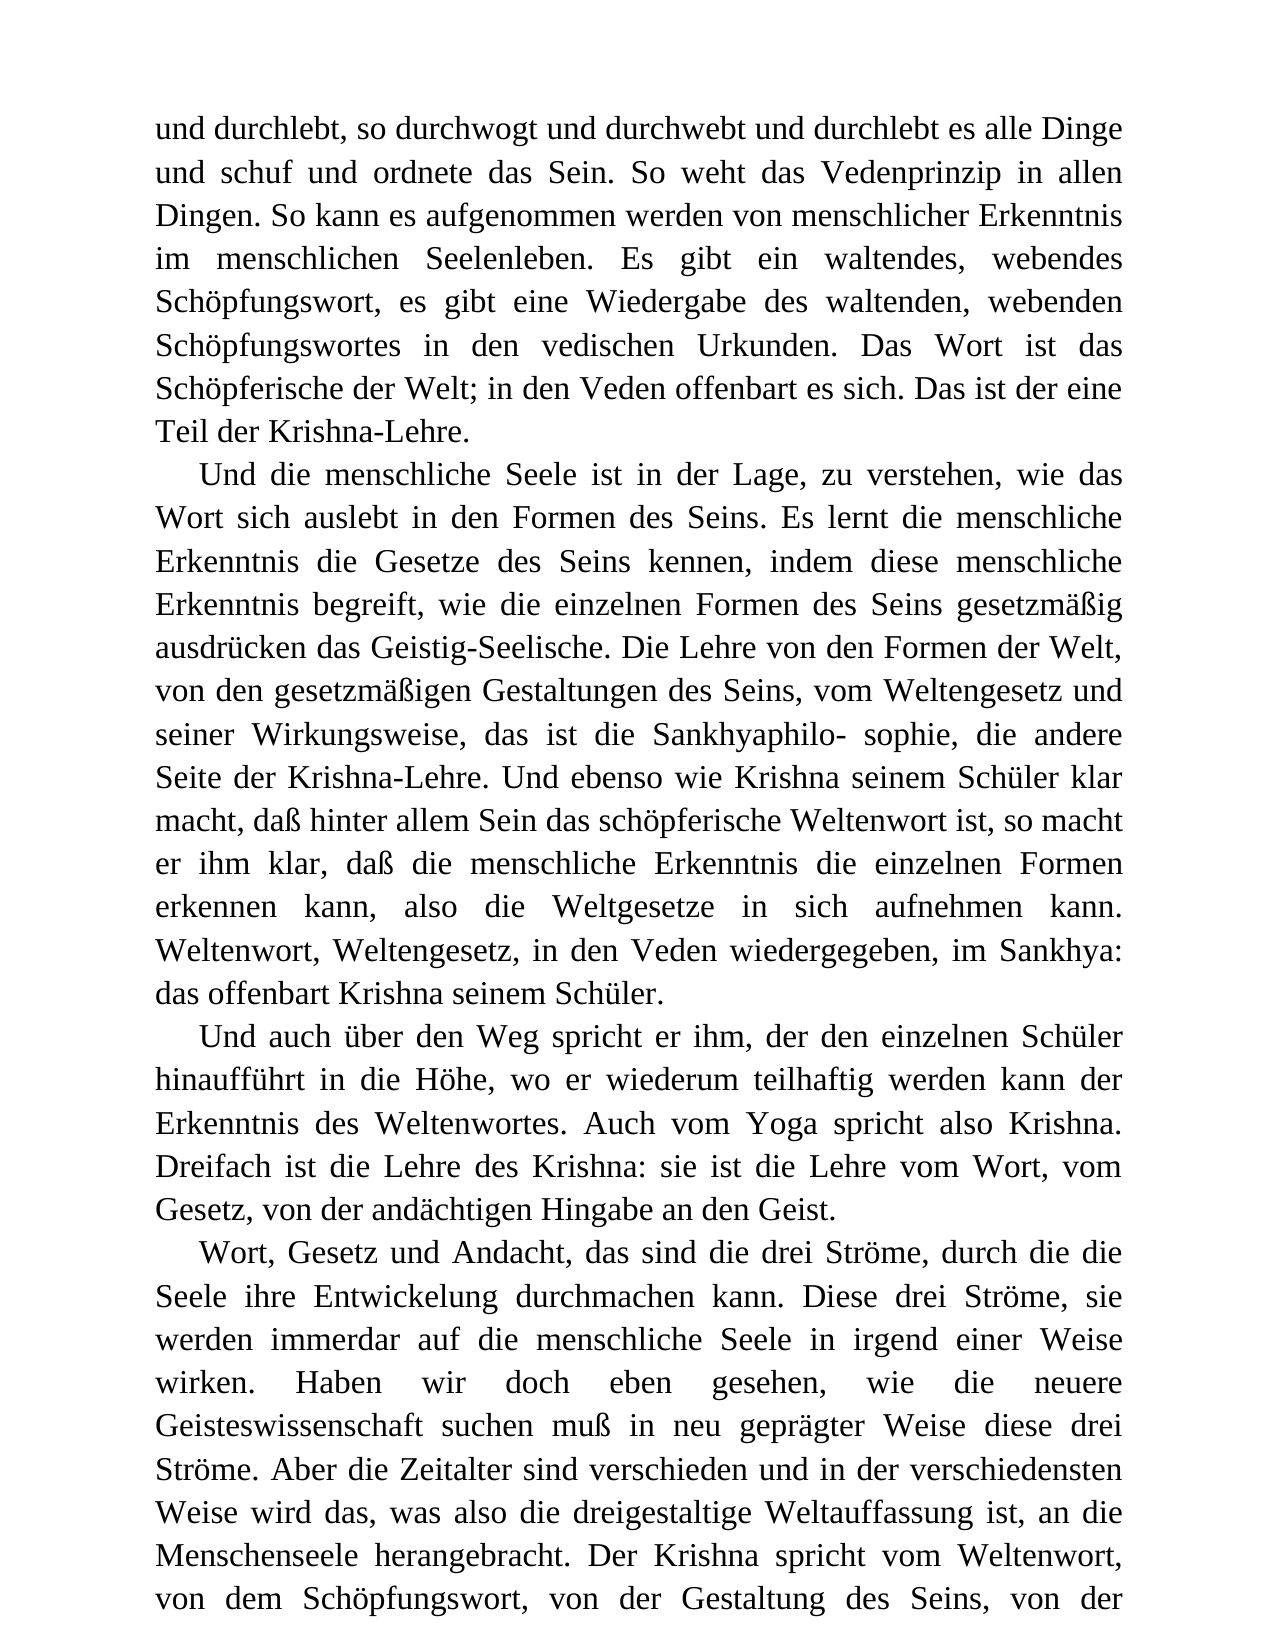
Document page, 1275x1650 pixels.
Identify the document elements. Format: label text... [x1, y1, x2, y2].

text und durchlebt, so durchwogt und durchwebt und durchlebt es alle Dinge und schuf und ordnete das Sein. So weht das Vedenprinzip in allen Dingen. So kann es aufgenommen werden von menschlicher Erkenntnis im menschlichen Seelenleben. Es gibt ein waltendes, webendes Schöpfungswort, es gibt eine Wiedergabe des waltenden, webenden Schöpfungswortes in den vedischen Urkunden. Das Wort ist das Schöpferische der Welt; in den Veden offenbart es sich. Das ist der eine Teil der Krishna-Lehre. [155, 109, 1124, 449]
text Und auch über den Weg spricht er ihm, der den einzelnen Schüler hinaufführt in die Höhe, wo er wiederum teilhaftig werden kann der Erkenntnis des Weltenwortes. Auch vom Yoga spricht also Krishna. Dreifach ist die Lehre des Krishna: sie ist die Lehre vom Wort, vom Gesetz, von der andächtigen Hingabe an den Geist. [155, 1016, 1124, 1228]
text Und die menschliche Seele ist in der Lage, zu verstehen, wie das Wort sich auslebt in den Formen des Seins. Es lernt die menschliche Erkenntnis die Gesetze des Seins kennen, indem diese menschliche Erkenntnis begreift, wie die einzelnen Formen des Seins gesetzmäßig ausdrücken das Geistig-Seelische. Die Lehre von den Formen der Welt, von den gesetzmäßigen Gestaltungen des Seins, vom Weltengesetz und seiner Wirkungsweise, das ist die Sankhyaphilo- sophie, die andere Seite der Krishna-Lehre. Und ebenso wie Krishna seinem Schüler klar macht, daß hinter allem Sein das schöpferische Weltenwort ist, so macht er ihm klar, daß die menschliche Erkenntnis die einzelnen Formen erkennen kann, also die Weltgesetze in sich aufnehmen kann. Weltenwort, Weltengesetz, in den Veden wiedergegeben, im Sankhya: das offenbart Krishna seinem Schüler. [155, 454, 1124, 1012]
text Wort, Gesetz und Andacht, das sind die drei Ströme, durch die die Seele ihre Entwickelung durchmachen kann. Diese drei Ströme, sie werden immerdar auf die menschliche Seele in irgend einer Weise wirken. Haben wir doch eben gesehen, wie die neuere Geisteswissenschaft suchen muß in neu geprägter Weise diese drei Ströme. Aber die Zeitalter sind verschieden und in der verschiedensten Weise wird das, was also die dreigestaltige Weltauffassung ist, an die Menschenseele herangebracht. Der Krishna spricht vom Weltenwort, von dem Schöpfungswort, von der Gestaltung des Seins, von der [155, 1233, 1124, 1617]
